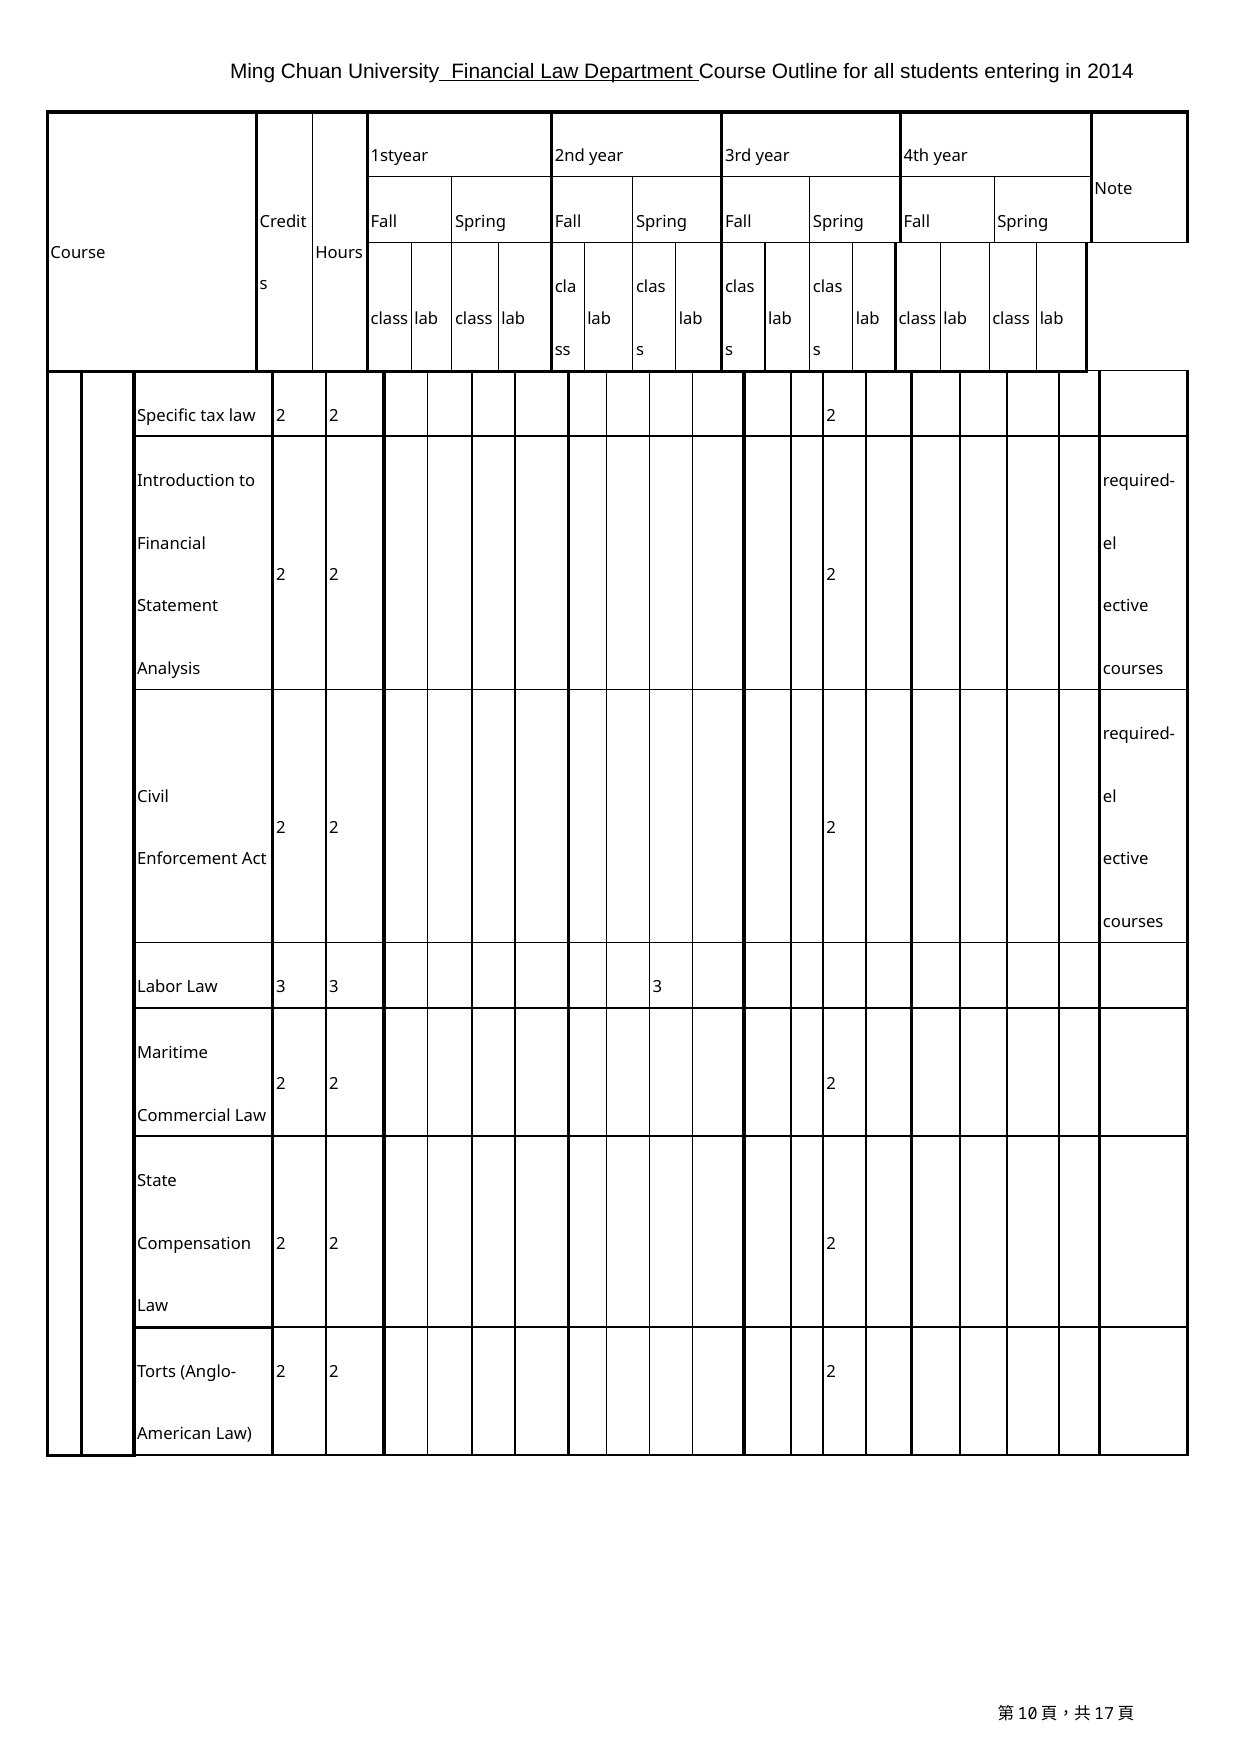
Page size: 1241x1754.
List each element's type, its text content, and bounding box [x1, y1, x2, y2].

table_cell [693, 1009, 742, 1135]
table_cell [428, 943, 471, 1007]
table_cell [792, 943, 822, 1007]
table_cell [607, 1328, 649, 1454]
table_cell 2 [824, 373, 865, 435]
table_cell [961, 373, 1006, 435]
table_cell [516, 1009, 567, 1135]
table_cell [1101, 1328, 1186, 1454]
table_cell 3 [650, 943, 692, 1007]
table_cell [1060, 1137, 1098, 1326]
table_cell 2 [327, 373, 382, 435]
table_cell [1060, 943, 1098, 1007]
table_cell [650, 437, 692, 688]
table_cell lab [499, 243, 550, 370]
table_cell [1101, 943, 1186, 1007]
table_cell [913, 373, 959, 435]
table_header Course [49, 114, 255, 370]
table_header 1styear [369, 114, 550, 176]
table_cell [867, 1328, 910, 1454]
table_header Hours [313, 114, 366, 370]
table_cell [693, 437, 742, 688]
table_cell [1060, 690, 1098, 942]
table_cell 2 [824, 690, 865, 942]
table_cell 2 [274, 437, 325, 688]
table_cell [867, 943, 910, 1007]
table_cell [913, 437, 959, 688]
table_cell Fall [553, 177, 632, 242]
table_cell [650, 1009, 692, 1135]
table_cell [1101, 1009, 1186, 1135]
table_cell lab [853, 243, 894, 370]
table_cell Spring [995, 177, 1090, 242]
table_cell [386, 1137, 427, 1326]
table_cell [746, 1009, 790, 1135]
table_cell [913, 1328, 959, 1454]
table_cell class [897, 243, 940, 370]
table_cell [867, 690, 910, 942]
table_cell class [633, 243, 675, 370]
table_cell [913, 1009, 959, 1135]
table_cell [746, 690, 790, 942]
table_cell [473, 1328, 514, 1454]
table_cell class [990, 243, 1036, 370]
table_cell [473, 943, 514, 1007]
table_cell 2 [274, 1328, 325, 1454]
table_cell [386, 690, 427, 942]
table_cell [473, 1137, 514, 1326]
table_cell 2 [327, 437, 382, 688]
table_cell [824, 943, 865, 1007]
table_cell [746, 943, 790, 1007]
table_cell [570, 1137, 606, 1326]
table_cell 2 [327, 690, 382, 942]
table_cell 3 [274, 943, 325, 1007]
table_cell Spring [633, 177, 720, 242]
table_header 4th year [902, 114, 1090, 176]
table_cell [913, 1137, 959, 1326]
table_cell 3 [327, 943, 382, 1007]
table_cell [693, 1328, 742, 1454]
table_cell [650, 1328, 692, 1454]
table_cell class [452, 243, 498, 370]
table_cell 2 [274, 373, 325, 435]
table_cell Labor Law [136, 943, 271, 1007]
table_cell lab [1037, 243, 1085, 370]
table_cell [792, 1328, 822, 1454]
table_cell [386, 1328, 427, 1454]
table_cell Introduction to Financial Statement Analysis [136, 437, 271, 688]
table_cell 2 [824, 1137, 865, 1326]
table_cell required-el ective courses [1101, 437, 1186, 688]
table_cell [516, 690, 567, 942]
table_cell [607, 1009, 649, 1135]
table_cell Fall [723, 177, 809, 242]
table_cell [913, 943, 959, 1007]
table_cell [867, 373, 910, 435]
table_cell [607, 373, 649, 435]
table_cell [473, 373, 514, 435]
table_cell [746, 1328, 790, 1454]
table_cell [1060, 1009, 1098, 1135]
table_cell [867, 1137, 910, 1326]
table_cell [473, 690, 514, 942]
table_cell [1008, 1137, 1058, 1326]
table_cell [607, 690, 649, 942]
table_cell [473, 437, 514, 688]
table_header 3rd year [723, 114, 899, 176]
table_cell [570, 373, 606, 435]
table_cell [607, 943, 649, 1007]
table_cell [570, 943, 606, 1007]
table_cell Fall [369, 177, 451, 242]
table_cell [1008, 1328, 1058, 1454]
table_cell Spring [810, 177, 899, 242]
table_cell [867, 1009, 910, 1135]
table_cell [1060, 371, 1098, 435]
table_cell [1101, 371, 1186, 435]
table_cell [792, 373, 822, 435]
table_cell 2 [824, 1009, 865, 1135]
table_cell 2 [274, 1009, 325, 1135]
table_cell lab [941, 243, 989, 370]
table_cell [428, 437, 471, 688]
table_cell Maritime Commercial Law [136, 1009, 271, 1135]
table_cell [516, 437, 567, 688]
table_cell [428, 373, 471, 435]
table_cell [607, 437, 649, 688]
table_cell lab [766, 243, 809, 370]
table_cell [693, 373, 742, 435]
table_cell class [369, 243, 411, 370]
table_cell [650, 690, 692, 942]
table_cell [867, 437, 910, 688]
table_cell [961, 1328, 1006, 1454]
table_cell Specific tax law [136, 373, 271, 435]
table_cell lab [585, 243, 632, 370]
table_cell [961, 690, 1006, 942]
table_cell [516, 943, 567, 1007]
table_cell [570, 437, 606, 688]
table_cell [1060, 1328, 1098, 1454]
table_header Note [1093, 114, 1186, 242]
table_header Credits [258, 114, 312, 370]
table_cell [386, 943, 427, 1007]
table_cell 2 [327, 1328, 382, 1454]
table_cell [49, 373, 80, 1454]
table_cell 2 [824, 437, 865, 688]
table_cell [792, 1009, 822, 1135]
table_cell required-el ective courses [1101, 690, 1186, 942]
table_cell [1008, 690, 1058, 942]
table_cell [913, 690, 959, 942]
table_header 2nd year [553, 114, 720, 176]
table_cell [83, 373, 132, 1454]
table_cell [746, 373, 790, 435]
table_cell [516, 373, 567, 435]
table_cell [961, 943, 1006, 1007]
table_cell [428, 1137, 471, 1326]
table_cell State Compensation Law [136, 1137, 271, 1326]
table_cell lab [412, 243, 451, 370]
table_cell Torts (Anglo-American Law) [136, 1329, 271, 1454]
table_cell [607, 1137, 649, 1326]
table_cell [1008, 1009, 1058, 1135]
table_cell [1008, 373, 1058, 435]
table_cell [570, 690, 606, 942]
table_cell [746, 1137, 790, 1326]
table_cell [1008, 437, 1058, 688]
table_cell [961, 1137, 1006, 1326]
table_cell [428, 1009, 471, 1135]
table_cell class [723, 243, 764, 370]
table_cell 2 [824, 1328, 865, 1454]
table_cell [386, 373, 427, 435]
table_cell Fall [902, 177, 994, 242]
table_cell Civil Enforcement Act [136, 690, 271, 942]
table_cell [746, 437, 790, 688]
table_cell [693, 943, 742, 1007]
table_cell 2 [274, 1137, 325, 1326]
table_cell [650, 373, 692, 435]
table_cell [792, 1137, 822, 1326]
table_cell [428, 1328, 471, 1454]
table_cell [961, 437, 1006, 688]
table_cell [650, 1137, 692, 1326]
table_cell [386, 437, 427, 688]
table_cell [792, 690, 822, 942]
table_cell [516, 1137, 567, 1326]
table_cell 2 [327, 1009, 382, 1135]
table_cell [473, 1009, 514, 1135]
table_cell [516, 1328, 567, 1454]
table_cell [693, 1137, 742, 1326]
table_cell 2 [274, 690, 325, 942]
table_cell [792, 437, 822, 688]
table_cell [1060, 437, 1098, 688]
table_cell [693, 690, 742, 942]
table_cell [1101, 1137, 1186, 1326]
table_cell [1008, 943, 1058, 1007]
table_cell class [553, 243, 584, 370]
table_cell [428, 690, 471, 942]
table_cell 2 [327, 1137, 382, 1326]
table_cell [570, 1009, 606, 1135]
table_cell class [810, 243, 852, 370]
table_cell [570, 1328, 606, 1454]
table_cell lab [676, 243, 720, 370]
table_cell [386, 1009, 427, 1135]
table_cell [961, 1009, 1006, 1135]
table_cell Spring [452, 177, 550, 242]
